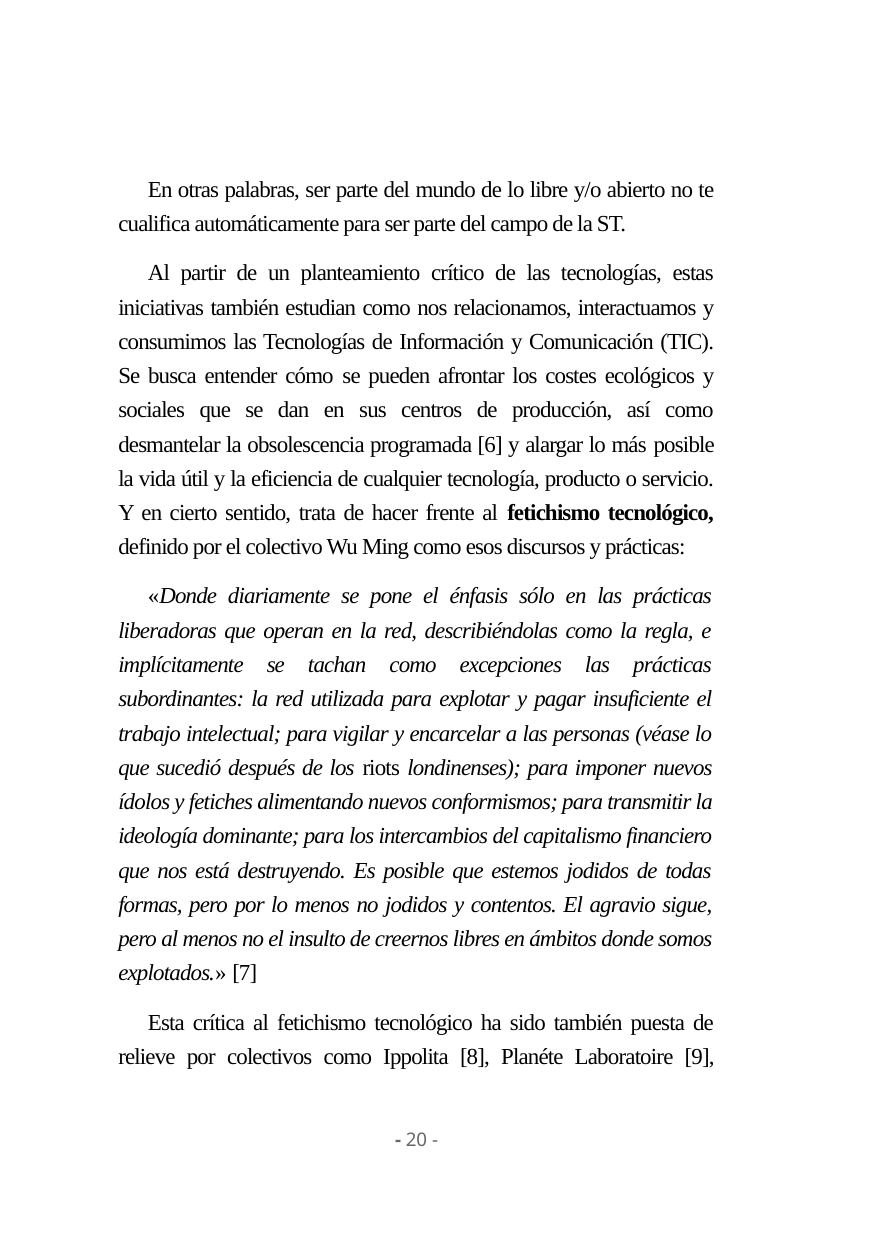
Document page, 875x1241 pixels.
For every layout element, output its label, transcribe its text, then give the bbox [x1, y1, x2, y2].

text «Donde diariamente se pone el énfasis sólo en las prácticas liberadoras que operan en la red, describiéndolas como la regla, e implícitamente se tachan como excepciones las prácticas subordinantes: la red utilizada para explotar y pagar insuficiente el trabajo intelectual; para vigilar y encarcelar a las personas (véase lo que sucedió después de los riots londinenses); para imponer nuevos ídolos y fetiches alimentando nuevos conformismos; para transmitir la ideología dominante; para los intercambios del capitalismo financiero que nos está destruyendo. Es posible que estemos jodidos de todas formas, pero por lo menos no jodidos y contentos. El agravio sigue, pero al menos no el insulto de creernos libres en ámbitos donde somos explotados.» [7] [118, 576, 714, 988]
text En otras palabras, ser parte del mundo de lo libre y/o abierto no te cualifica automáticamente para ser parte del campo de la ST. [118, 170, 714, 238]
text Esta crítica al fetichismo tecnológico ha sido también puesta de relieve por colectivos como Ippolita [8], Planéte Laboratoire [9], [118, 1002, 714, 1071]
text Al partir de un planteamiento crítico de las tecnologías, estas iniciativas también estudian como nos relacionamos, interactuamos y consumimos las Tecnologías de Información y Comunicación (TIC). Se busca entender cómo se pueden afrontar los costes ecológicos y sociales que se dan en sus centros de producción, así como desmantelar la obsolescencia programada [6] y alargar lo más posible la vida útil y la eficiencia de cualquier tecnología, producto o servicio. Y en cierto sentido, trata de hacer frente al fetichismo tecnológico, definido por el colectivo Wu Ming como esos discursos y prácticas: [118, 253, 714, 562]
